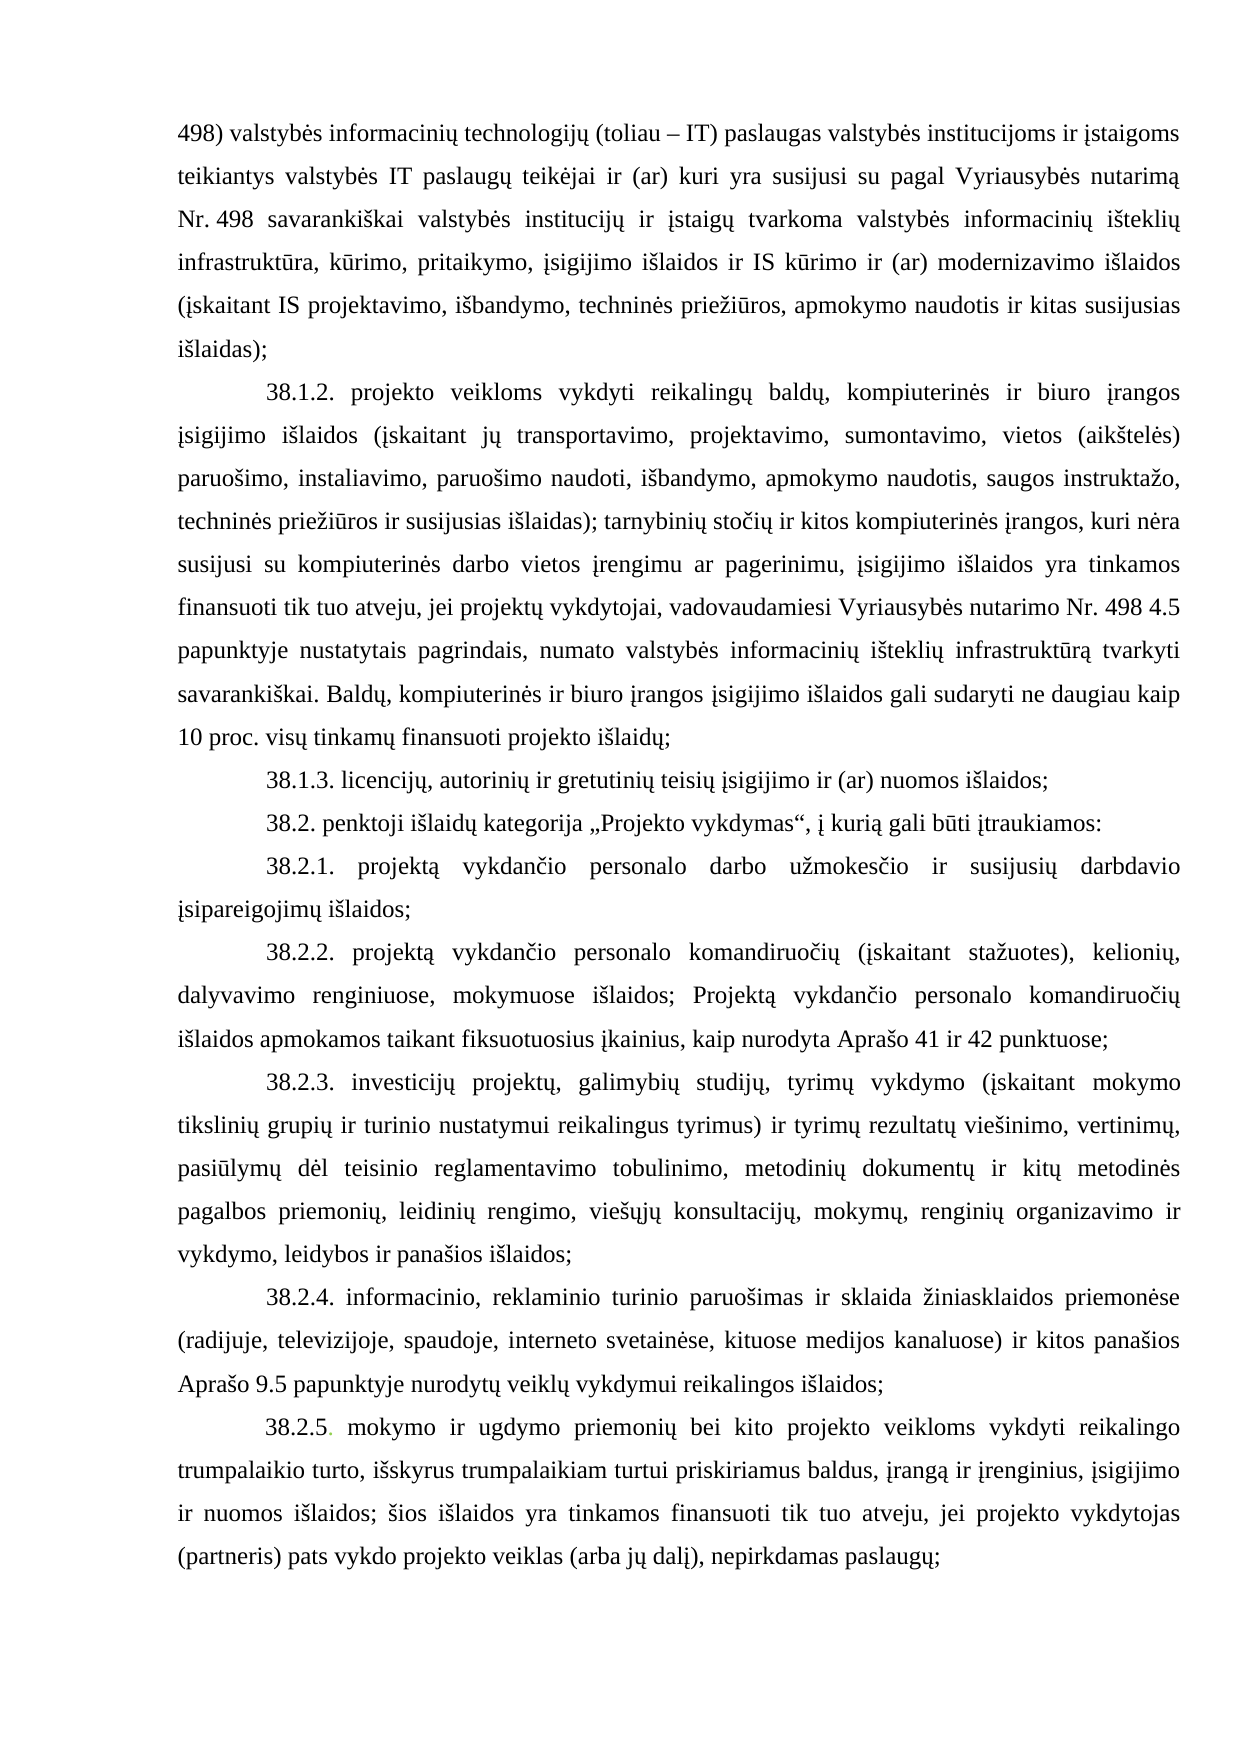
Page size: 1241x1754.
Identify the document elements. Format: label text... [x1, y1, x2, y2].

text 38.2. penktoji išlaidų kategorija „Projekto vykdymas“, į kurią gali būti įtraukiamos: [177, 808, 1181, 837]
text 38.2.1. projektą vykdančio personalo darbo užmokesčio ir susijusių darbdavio įsipareigojimų išlaidos; [177, 851, 1181, 923]
text 38.2.2. projektą vykdančio personalo komandiruočių (įskaitant stažuotes), kelionių, dalyvavimo renginiuose, mokymuose išlaidos; Projektą vykdančio personalo komandiruočių išlaidos apmokamos taikant fiksuotuosius įkainius, kaip nurodyta Aprašo 41 ir 42 punktuose; [177, 937, 1181, 1052]
text 38.1.2. projekto veikloms vykdyti reikalingų baldų, kompiuterinės ir biuro įrangos įsigijimo išlaidos (įskaitant jų transportavimo, projektavimo, sumontavimo, vietos (aikštelės) paruošimo, instaliavimo, paruošimo naudoti, išbandymo, apmokymo naudotis, saugos instruktažo, techninės priežiūros ir susijusias išlaidas); tarnybinių stočių ir kitos kompiuterinės įrangos, kuri nėra susijusi su kompiuterinės darbo vietos įrengimu ar pagerinimu, įsigijimo išlaidos yra tinkamos finansuoti tik tuo atveju, jei projektų vykdytojai, vadovaudamiesi Vyriausybės nutarimo Nr. 498 4.5 papunktyje nustatytais pagrindais, numato valstybės informacinių išteklių infrastruktūrą tvarkyti savarankiškai. Baldų, kompiuterinės ir biuro įrangos įsigijimo išlaidos gali sudaryti ne daugiau kaip 10 proc. visų tinkamų finansuoti projekto išlaidų; [177, 377, 1181, 751]
text 498) valstybės informacinių technologijų (toliau – IT) paslaugas valstybės institucijoms ir įstaigoms teikiantys valstybės IT paslaugų teikėjai ir (ar) kuri yra susijusi su pagal Vyriausybės nutarimą Nr. 498 savarankiškai valstybės institucijų ir įstaigų tvarkoma valstybės informacinių išteklių infrastruktūra, kūrimo, pritaikymo, įsigijimo išlaidos ir IS kūrimo ir (ar) modernizavimo išlaidos (įskaitant IS projektavimo, išbandymo, techninės priežiūros, apmokymo naudotis ir kitas susijusias išlaidas); [177, 118, 1181, 362]
text 38.2.3. investicijų projektų, galimybių studijų, tyrimų vykdymo (įskaitant mokymo tikslinių grupių ir turinio nustatymui reikalingus tyrimus) ir tyrimų rezultatų viešinimo, vertinimų, pasiūlymų dėl teisinio reglamentavimo tobulinimo, metodinių dokumentų ir kitų metodinės pagalbos priemonių, leidinių rengimo, viešųjų konsultacijų, mokymų, renginių organizavimo ir vykdymo, leidybos ir panašios išlaidos; [177, 1067, 1181, 1268]
text 38.2.5. mokymo ir ugdymo priemonių bei kito projekto veikloms vykdyti reikalingo trumpalaikio turto, išskyrus trumpalaikiam turtui priskiriamus baldus, įrangą ir įrenginius, įsigijimo ir nuomos išlaidos; šios išlaidos yra tinkamos finansuoti tik tuo atveju, jei projekto vykdytojas (partneris) pats vykdo projekto veiklas (arba jų dalį), nepirkdamas paslaugų; [177, 1412, 1181, 1570]
text 38.2.4. informacinio, reklaminio turinio paruošimas ir sklaida žiniasklaidos priemonėse (radijuje, televizijoje, spaudoje, interneto svetainėse, kituose medijos kanaluose) ir kitos panašios Aprašo 9.5 papunktyje nurodytų veiklų vykdymui reikalingos išlaidos; [177, 1282, 1181, 1397]
text 38.1.3. licencijų, autorinių ir gretutinių teisių įsigijimo ir (ar) nuomos išlaidos; [177, 765, 1181, 794]
